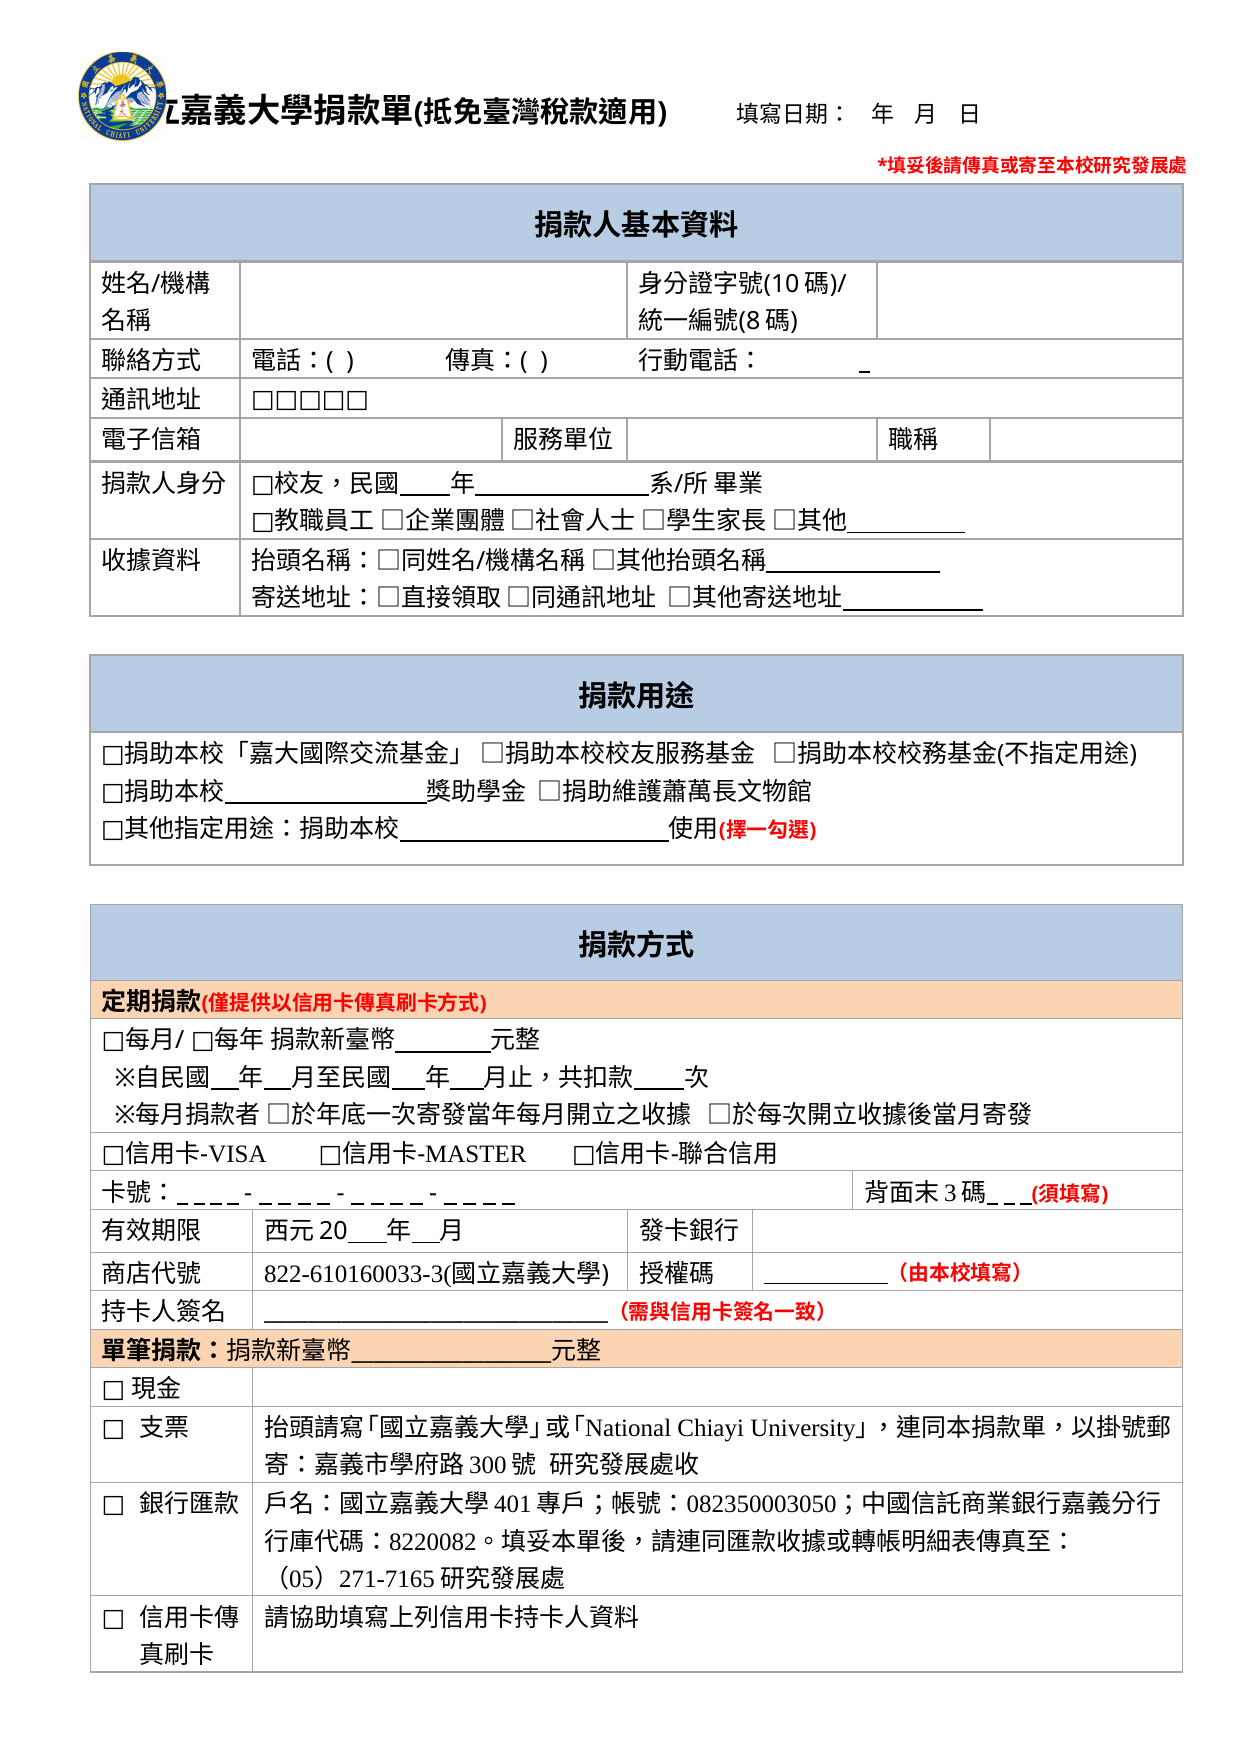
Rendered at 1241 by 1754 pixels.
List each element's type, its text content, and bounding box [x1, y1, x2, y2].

table_cell 授權碼 [628, 1253, 752, 1290]
table_cell 抬頭名稱：□同姓名/機構名稱 □其他抬頭名稱 寄送地址：□直接領取 □同通訊地址 □其他寄送地址 [241, 540, 1182, 614]
text 國立嘉義大學捐款單(抵免臺灣稅款適用) 填寫日期： 年 月 日 [53, 71, 1187, 146]
table_cell □每月/ □每年 捐款新臺幣 元整 ※自民國 年 月至民國 年 月止，共扣款 次 ※每月捐款者 □於年底一次寄發當年每月開立之收據 □於每次開立收據後當月寄發 [91, 1019, 1182, 1132]
table_cell 收據資料 [91, 540, 239, 614]
table_header 捐款方式 [91, 905, 1182, 980]
table_cell 請協助填寫上列信用卡持卡人資料 [253, 1596, 1182, 1671]
table_cell [753, 1210, 1182, 1252]
table_cell 電子信箱 [91, 419, 239, 460]
table_cell 通訊地址 [91, 379, 239, 417]
table_cell 聯絡方式 [91, 340, 239, 377]
table_cell [241, 263, 626, 337]
table_cell 戶名：國立嘉義大學401專戶；帳號：082350003050；中國信託商業銀行嘉義分行 行庫代碼：8220082。填妥本單後，請連同匯款收據或轉帳明細表傳真至：（05）271-7165研究發展處 [253, 1483, 1182, 1595]
table_cell 卡號： - - - [91, 1171, 852, 1209]
table_cell 商店代號 [91, 1253, 252, 1290]
table_cell □ 現金 [91, 1368, 252, 1406]
table_cell 姓名/機構名稱 [91, 263, 239, 337]
text *填妥後請傳真或寄至本校研究發展處 [53, 146, 1187, 183]
table_cell 發卡銀行 [628, 1210, 752, 1252]
table_cell 銀行匯款 [91, 1483, 252, 1595]
table_cell [991, 419, 1182, 460]
table_cell 持卡人簽名 [91, 1291, 252, 1329]
table_cell 抬頭請寫「國立嘉義大學」或「National Chiayi University」，連同本捐款單，以掛號郵寄：嘉義市學府路300號 研究發展處收 [253, 1407, 1182, 1482]
table_cell 電話：( ) 傳真：( ) 行動電話： [241, 340, 1182, 377]
table_cell □□□□□ [241, 379, 1182, 417]
table_cell 有效期限 [91, 1210, 252, 1252]
table_header 捐款人基本資料 [91, 185, 1182, 260]
table_cell 職稱 [878, 419, 989, 460]
table_header 捐款用途 [91, 656, 1182, 731]
table_cell [241, 419, 501, 460]
table_cell □校友，民國 年 系/所 畢業 □教職員工 □企業團體 □社會人士 □學生家長 □其他 [241, 463, 1182, 537]
table_cell 單筆捐款：捐款新臺幣__________________元整 [91, 1330, 1182, 1367]
table_cell [253, 1368, 1182, 1406]
table_cell [878, 263, 1182, 337]
table_cell [628, 419, 876, 460]
table_cell 服務單位 [503, 419, 626, 460]
table_cell 支票 [91, 1407, 252, 1482]
table_cell 西元20 年 月 [253, 1210, 627, 1252]
table_cell 捐款人身分 [91, 463, 239, 537]
table_cell □信用卡-VISA □信用卡-MASTER □信用卡-聯合信用 [91, 1133, 1182, 1170]
table_cell 822-610160033-3(國立嘉義大學) [253, 1253, 627, 1290]
table_cell 定期捐款(僅提供以信用卡傳真刷卡方式) [91, 981, 1182, 1018]
table_cell 信用卡傳真刷卡 [91, 1596, 252, 1671]
table_cell _______________________________（需與信用卡簽名一致） [253, 1291, 1182, 1329]
picture [78, 52, 167, 141]
table_cell □捐助本校「嘉大國際交流基金」 □捐助本校校友服務基金 □捐助本校校務基金(不指定用途) □捐助本校 獎助學金 □捐助維護蕭萬長文物館 □其他指定用途：捐助本校 使用(擇一勾選) [91, 733, 1182, 864]
table_cell 身分證字號(10碼)/統一編號(8碼) [628, 263, 876, 337]
table_cell 背面末3碼 (須填寫) [853, 1171, 1182, 1209]
table_cell （由本校填寫） [753, 1253, 1182, 1290]
